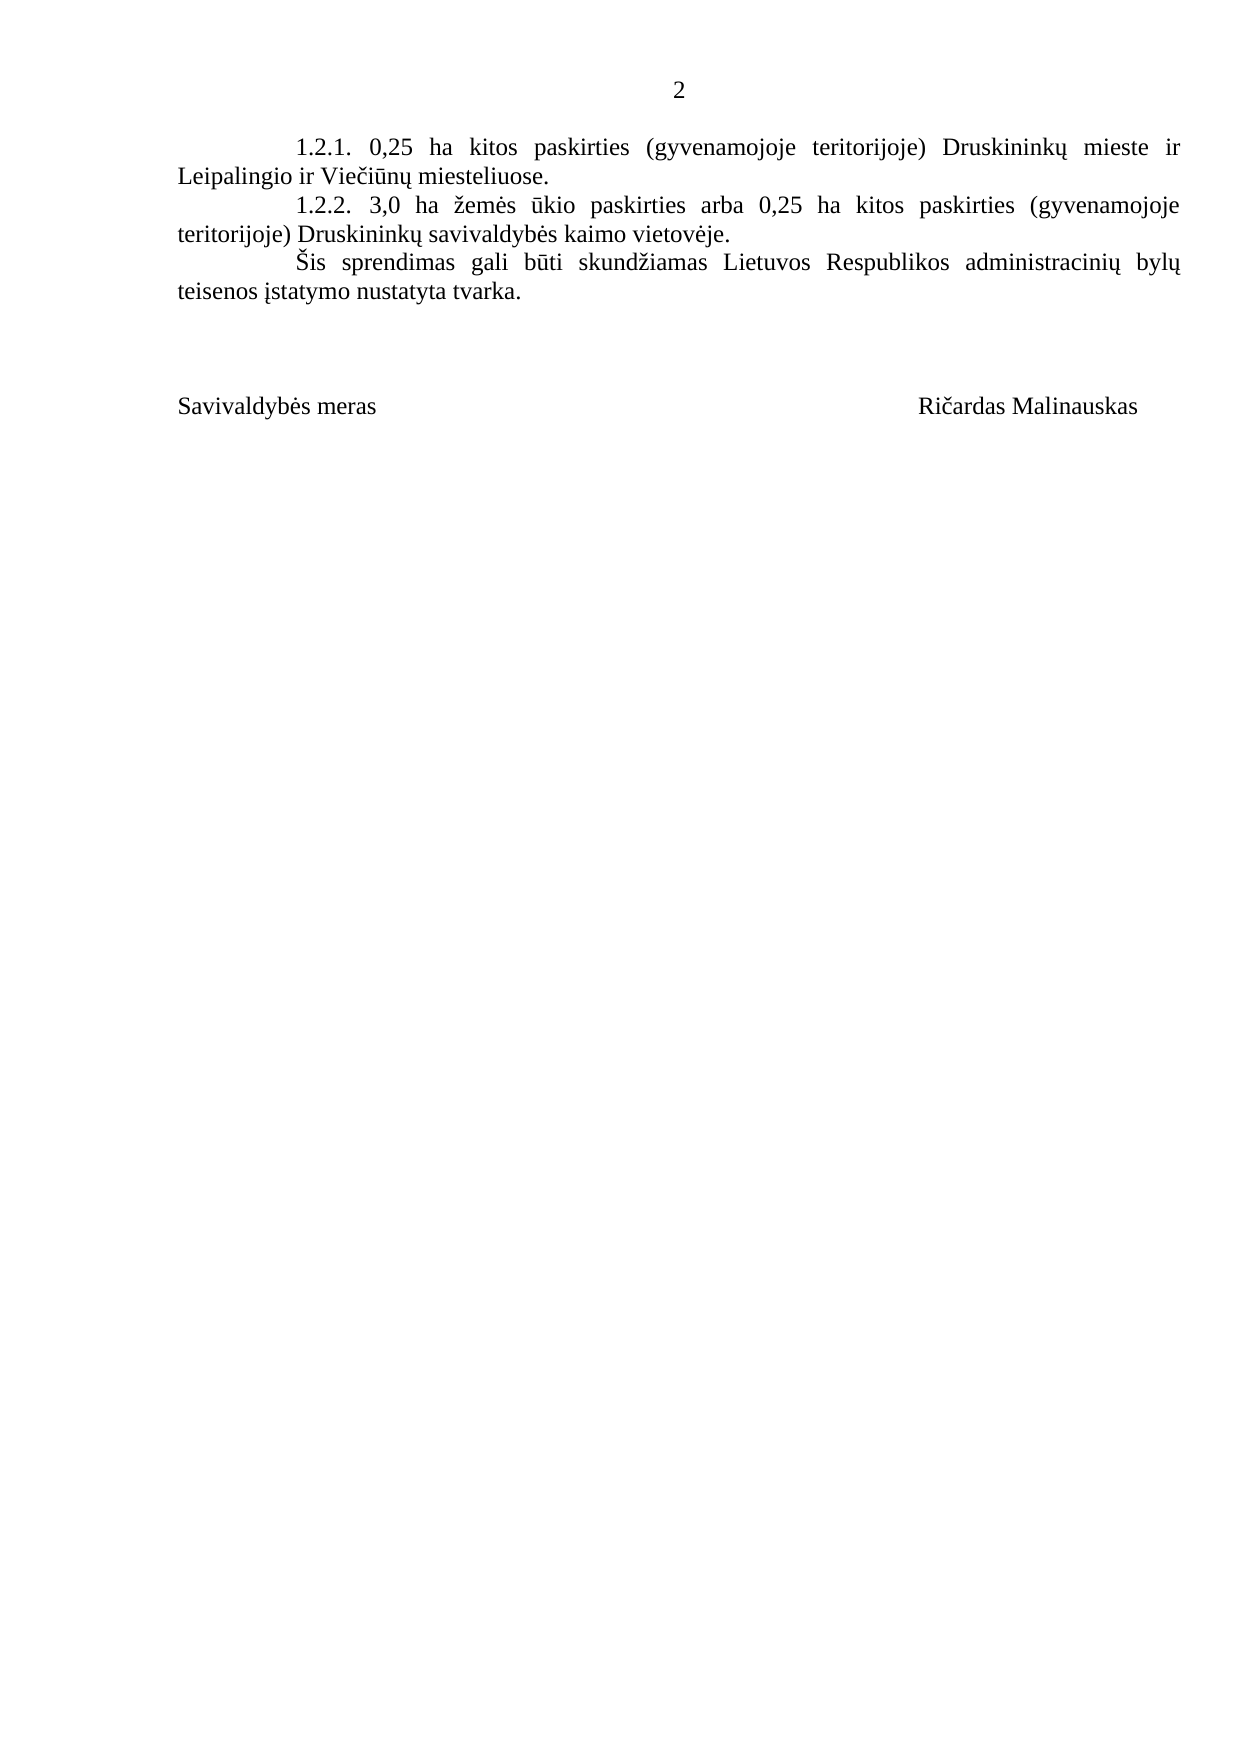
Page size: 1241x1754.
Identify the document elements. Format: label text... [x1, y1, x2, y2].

text Šis sprendimas gali būti skundžiamas Lietuvos Respublikos administracinių bylų teisenos įstatymo nustatyta tvarka. [177, 247, 1181, 305]
subtitle Savivaldybės meras Ričardas Malinauskas [177, 391, 1181, 420]
text 1.2.2. 3,0 ha žemės ūkio paskirties arba 0,25 ha kitos paskirties (gyvenamojoje teritorijoje) Druskininkų savivaldybės kaimo vietovėje. [177, 190, 1181, 247]
text 1.2.1. 0,25 ha kitos paskirties (gyvenamojoje teritorijoje) Druskininkų mieste ir Leipalingio ir Viečiūnų miesteliuose. [177, 132, 1181, 190]
